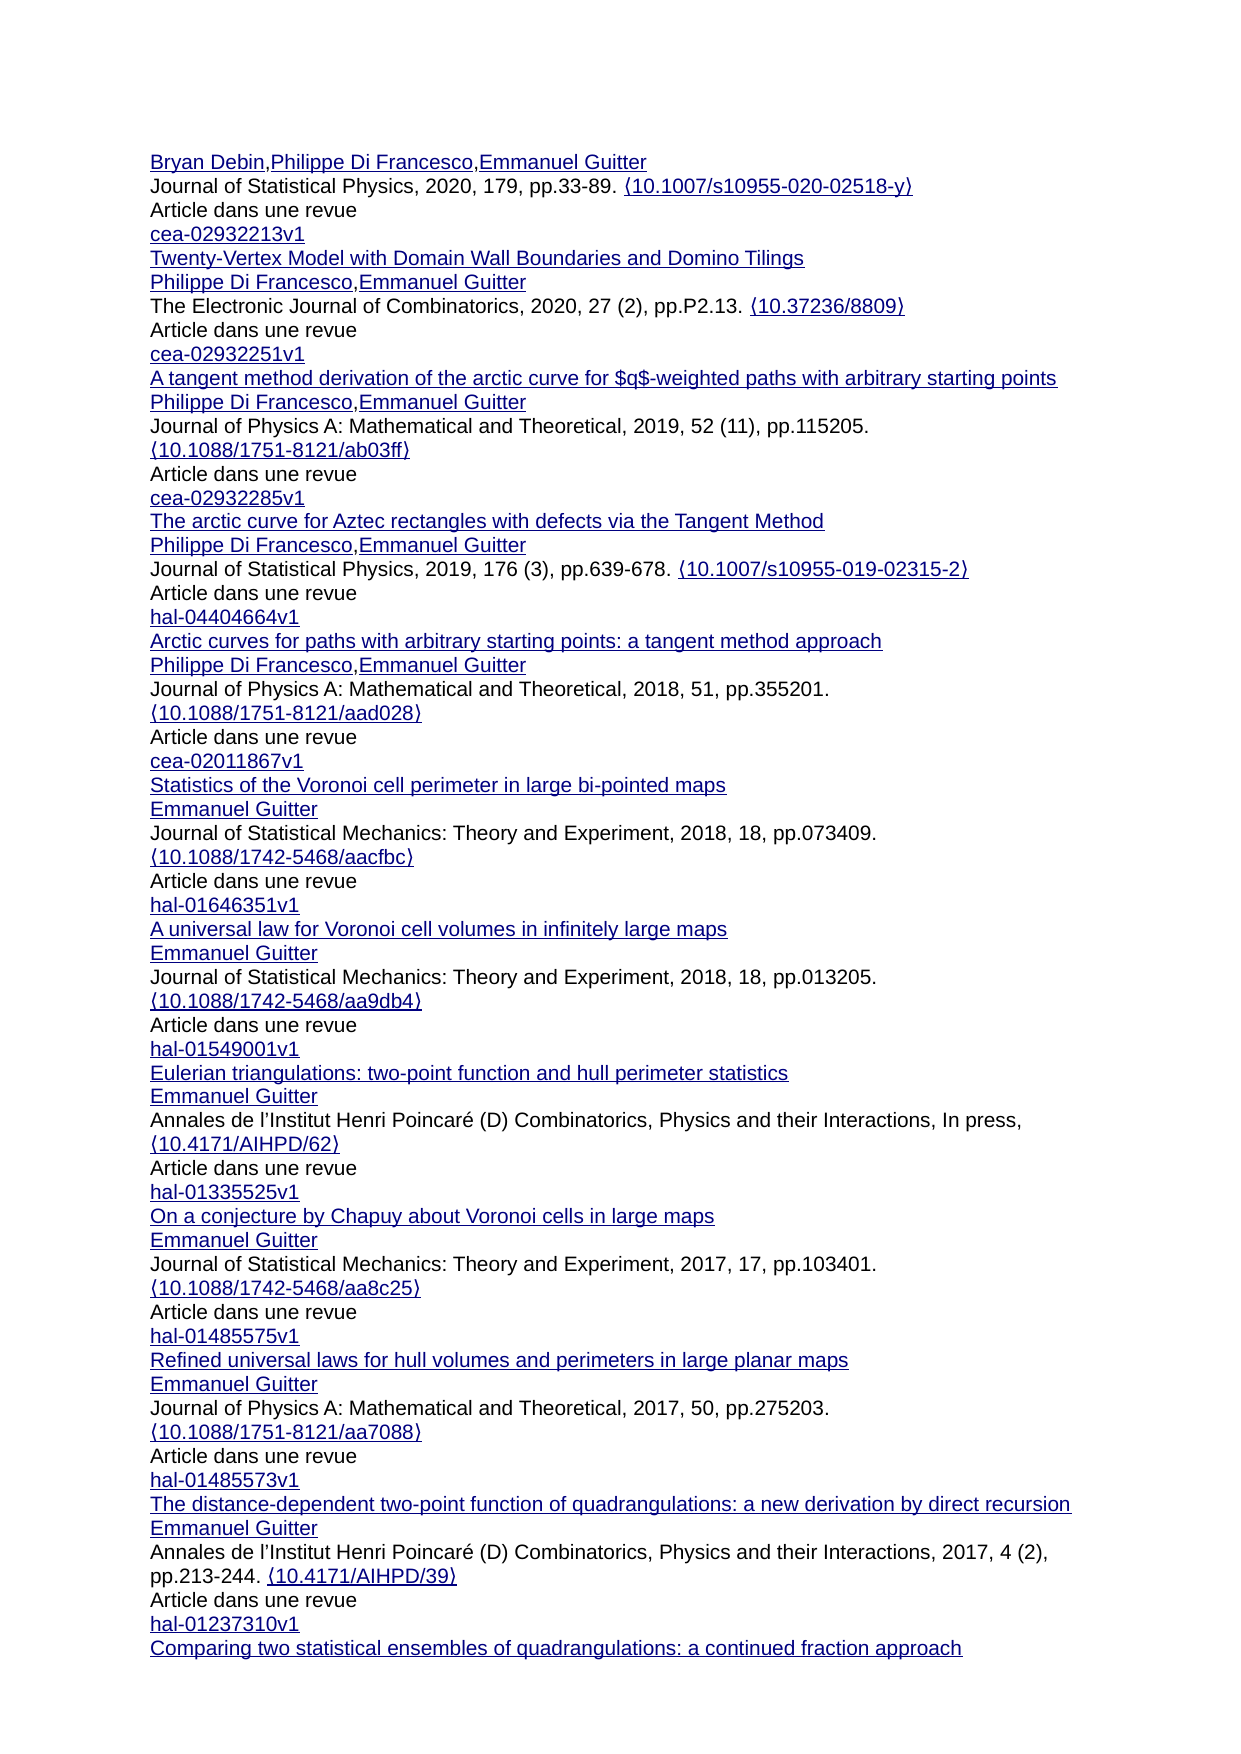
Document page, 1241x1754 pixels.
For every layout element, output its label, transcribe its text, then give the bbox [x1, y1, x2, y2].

table_cell On a conjecture by Chapuy about Voronoi cells in large maps Emmanuel Guitter Journal of Statistical Mechanics: Theory and Experiment, 2017, 17, pp.103401. ⟨10.1088/1742-5468/aa8c25⟩ Article dans une revue hal-01485575v1 [150, 1204, 1090, 1348]
table_cell Refined universal laws for hull volumes and perimeters in large planar maps Emmanuel Guitter Journal of Physics A: Mathematical and Theoretical, 2017, 50, pp.275203. ⟨10.1088/1751-8121/aa7088⟩ Article dans une revue hal-01485573v1 [150, 1348, 1090, 1492]
table_cell Arctic curves for paths with arbitrary starting points: a tangent method approach Philippe Di Francesco,Emmanuel Guitter Journal of Physics A: Mathematical and Theoretical, 2018, 51, pp.355201. ⟨10.1088/1751-8121/aad028⟩ Article dans une revue cea-02011867v1 [150, 629, 1090, 773]
table_cell The arctic curve for Aztec rectangles with defects via the Tangent Method Philippe Di Francesco,Emmanuel Guitter Journal of Statistical Physics, 2019, 176 (3), pp.639-678. ⟨10.1007/s10955-019-02315-2⟩ Article dans une revue hal-04404664v1 [150, 509, 1090, 629]
table_cell A universal law for Voronoi cell volumes in infinitely large maps Emmanuel Guitter Journal of Statistical Mechanics: Theory and Experiment, 2018, 18, pp.013205. ⟨10.1088/1742-5468/aa9db4⟩ Article dans une revue hal-01549001v1 [150, 917, 1090, 1060]
table_cell Bryan Debin,Philippe Di Francesco,Emmanuel Guitter Journal of Statistical Physics, 2020, 179, pp.33-89. ⟨10.1007/s10955-020-02518-y⟩ Article dans une revue cea-02932213v1 [150, 150, 1090, 246]
table_cell Statistics of the Voronoi cell perimeter in large bi-pointed maps Emmanuel Guitter Journal of Statistical Mechanics: Theory and Experiment, 2018, 18, pp.073409. ⟨10.1088/1742-5468/aacfbc⟩ Article dans une revue hal-01646351v1 [150, 773, 1090, 917]
table_cell A tangent method derivation of the arctic curve for $q$-weighted paths with arbitrary starting points Philippe Di Francesco,Emmanuel Guitter Journal of Physics A: Mathematical and Theoretical, 2019, 52 (11), pp.115205. ⟨10.1088/1751-8121/ab03ff⟩ Article dans une revue cea-02932285v1 [150, 366, 1090, 509]
table_cell The distance-dependent two-point function of quadrangulations: a new derivation by direct recursion Emmanuel Guitter Annales de l’Institut Henri Poincaré (D) Combinatorics, Physics and their Interactions, 2017, 4 (2), pp.213-244. ⟨10.4171/AIHPD/39⟩ Article dans une revue hal-01237310v1 [150, 1492, 1090, 1635]
table_cell Twenty-Vertex Model with Domain Wall Boundaries and Domino Tilings Philippe Di Francesco,Emmanuel Guitter The Electronic Journal of Combinatorics, 2020, 27 (2), pp.P2.13. ⟨10.37236/8809⟩ Article dans une revue cea-02932251v1 [150, 246, 1090, 366]
table_cell Comparing two statistical ensembles of quadrangulations: a continued fraction approach [150, 1635, 1090, 1659]
table_cell Eulerian triangulations: two-point function and hull perimeter statistics Emmanuel Guitter Annales de l’Institut Henri Poincaré (D) Combinatorics, Physics and their Interactions, In press, ⟨10.4171/AIHPD/62⟩ Article dans une revue hal-01335525v1 [150, 1060, 1090, 1204]
